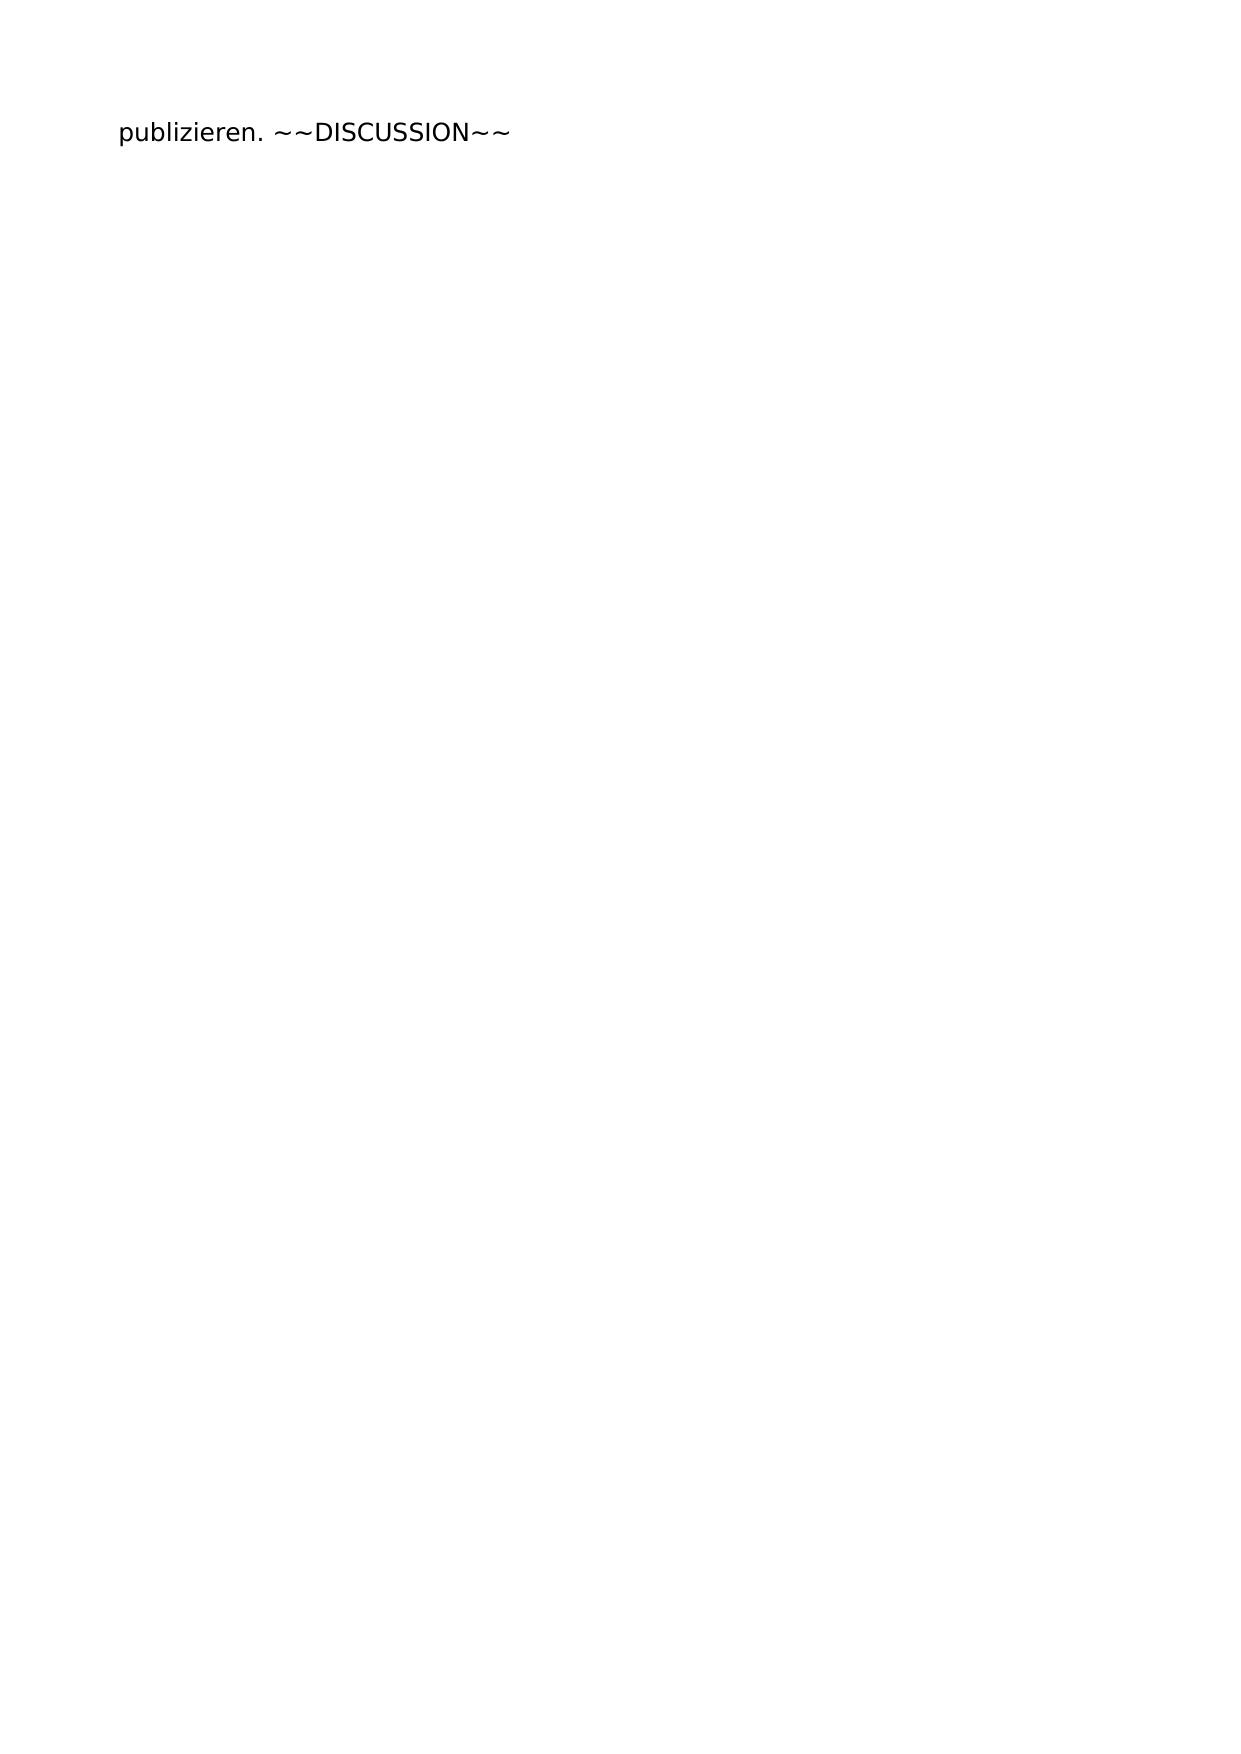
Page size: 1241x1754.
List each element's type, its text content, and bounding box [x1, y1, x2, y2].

text publizieren. ~~DISCUSSION~~ [118, 118, 1122, 147]
